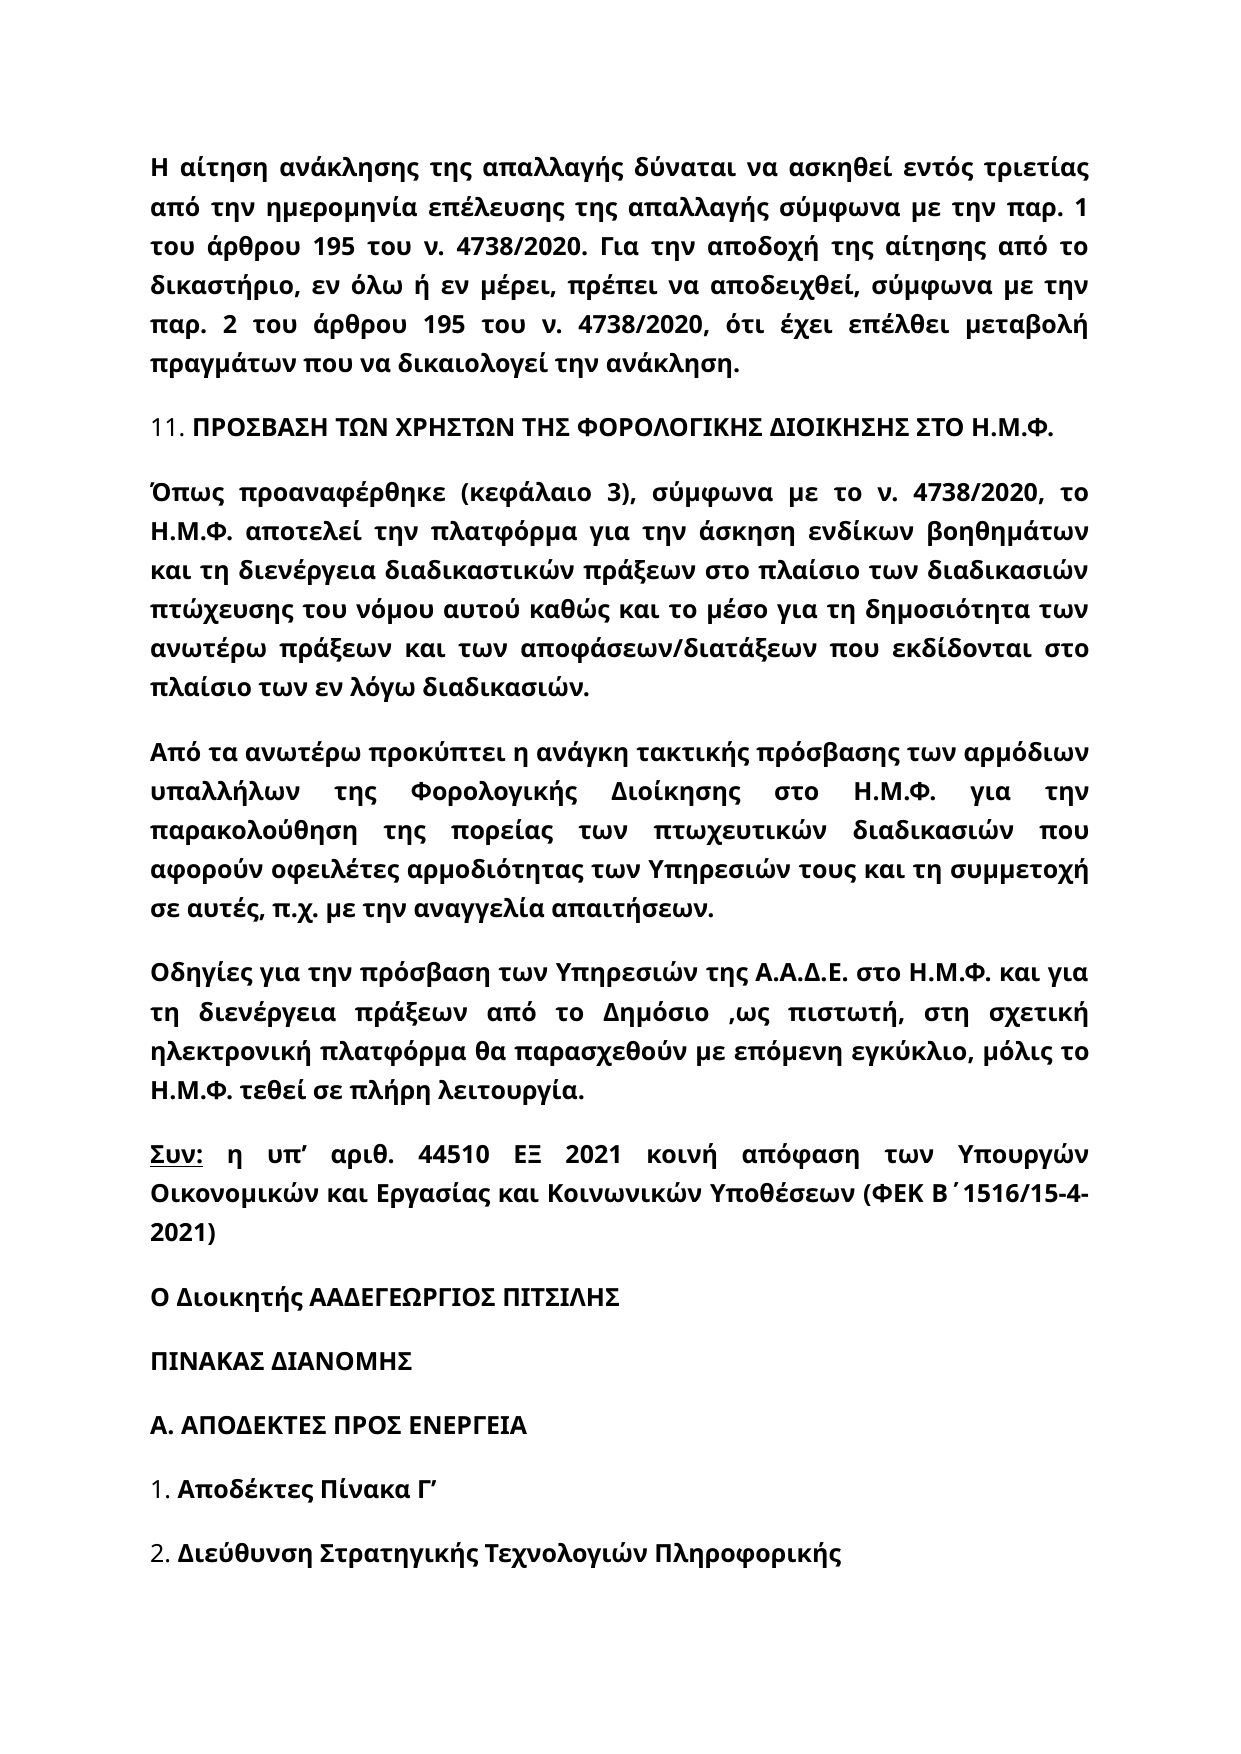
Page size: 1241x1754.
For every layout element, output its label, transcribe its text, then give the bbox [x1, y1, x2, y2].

text Συν: η υπ’ αριθ. 44510 ΕΞ 2021 κοινή απόφαση των Υπουργών Οικονομικών και Εργασίας και Κοινωνικών Υποθέσεων (ΦΕΚ Β΄1516/15-4-2021) [150, 1137, 1090, 1249]
text Από τα ανωτέρω προκύπτει η ανάγκη τακτικής πρόσβασης των αρμόδιων υπαλλήλων της Φορολογικής Διοίκησης στο Η.Μ.Φ. για την παρακολούθηση της πορείας των πτωχευτικών διαδικασιών που αφορούν οφειλέτες αρμοδιότητας των Υπηρεσιών τους και τη συμμετοχή σε αυτές, π.χ. με την αναγγελία απαιτήσεων. [150, 734, 1090, 925]
text Οδηγίες για την πρόσβαση των Υπηρεσιών της Α.Α.Δ.Ε. στο Η.Μ.Φ. και για τη διενέργεια πράξεων από το Δημόσιο ,ως πιστωτή, στη σχετική ηλεκτρονική πλατφόρμα θα παρασχεθούν με επόμενη εγκύκλιο, μόλις το Η.Μ.Φ. τεθεί σε πλήρη λειτουργία. [150, 955, 1090, 1107]
text Ο Διοικητής ΑΑΔΕΓΕΩΡΓΙΟΣ ΠΙΤΣΙΛΗΣ [150, 1279, 1090, 1313]
text Η αίτηση ανάκλησης της απαλλαγής δύναται να ασκηθεί εντός τριετίας από την ημερομηνία επέλευσης της απαλλαγής σύμφωνα με την παρ. 1 του άρθρου 195 του ν. 4738/2020. Για την αποδοχή της αίτησης από το δικαστήριο, εν όλω ή εν μέρει, πρέπει να αποδειχθεί, σύμφωνα με την παρ. 2 του άρθρου 195 του ν. 4738/2020, ότι έχει επέλθει μεταβολή πραγμάτων που να δικαιολογεί την ανάκληση. [150, 150, 1090, 380]
text 11. ΠΡΟΣΒΑΣΗ ΤΩΝ ΧΡΗΣΤΩΝ ΤΗΣ ΦΟΡΟΛΟΓΙΚΗΣ ΔΙΟΙΚΗΣΗΣ ΣΤΟ Η.Μ.Φ. [150, 410, 1090, 444]
text Α. ΑΠΟΔΕΚΤΕΣ ΠΡΟΣ ΕΝΕΡΓΕΙΑ [150, 1407, 1090, 1442]
text 2. Διεύθυνση Στρατηγικής Τεχνολογιών Πληροφορικής [150, 1536, 1090, 1570]
text Όπως προαναφέρθηκε (κεφάλαιο 3), σύμφωνα με το ν. 4738/2020, το Η.Μ.Φ. αποτελεί την πλατφόρμα για την άσκηση ενδίκων βοηθημάτων και τη διενέργεια διαδικαστικών πράξεων στο πλαίσιο των διαδικασιών πτώχευσης του νόμου αυτού καθώς και το μέσο για τη δημοσιότητα των ανωτέρω πράξεων και των αποφάσεων/διατάξεων που εκδίδονται στο πλαίσιο των εν λόγω διαδικασιών. [150, 474, 1090, 704]
text ΠΙΝΑΚΑΣ ΔΙΑΝΟΜΗΣ [150, 1343, 1090, 1377]
text 1. Αποδέκτες Πίνακα Γ’ [150, 1472, 1090, 1506]
